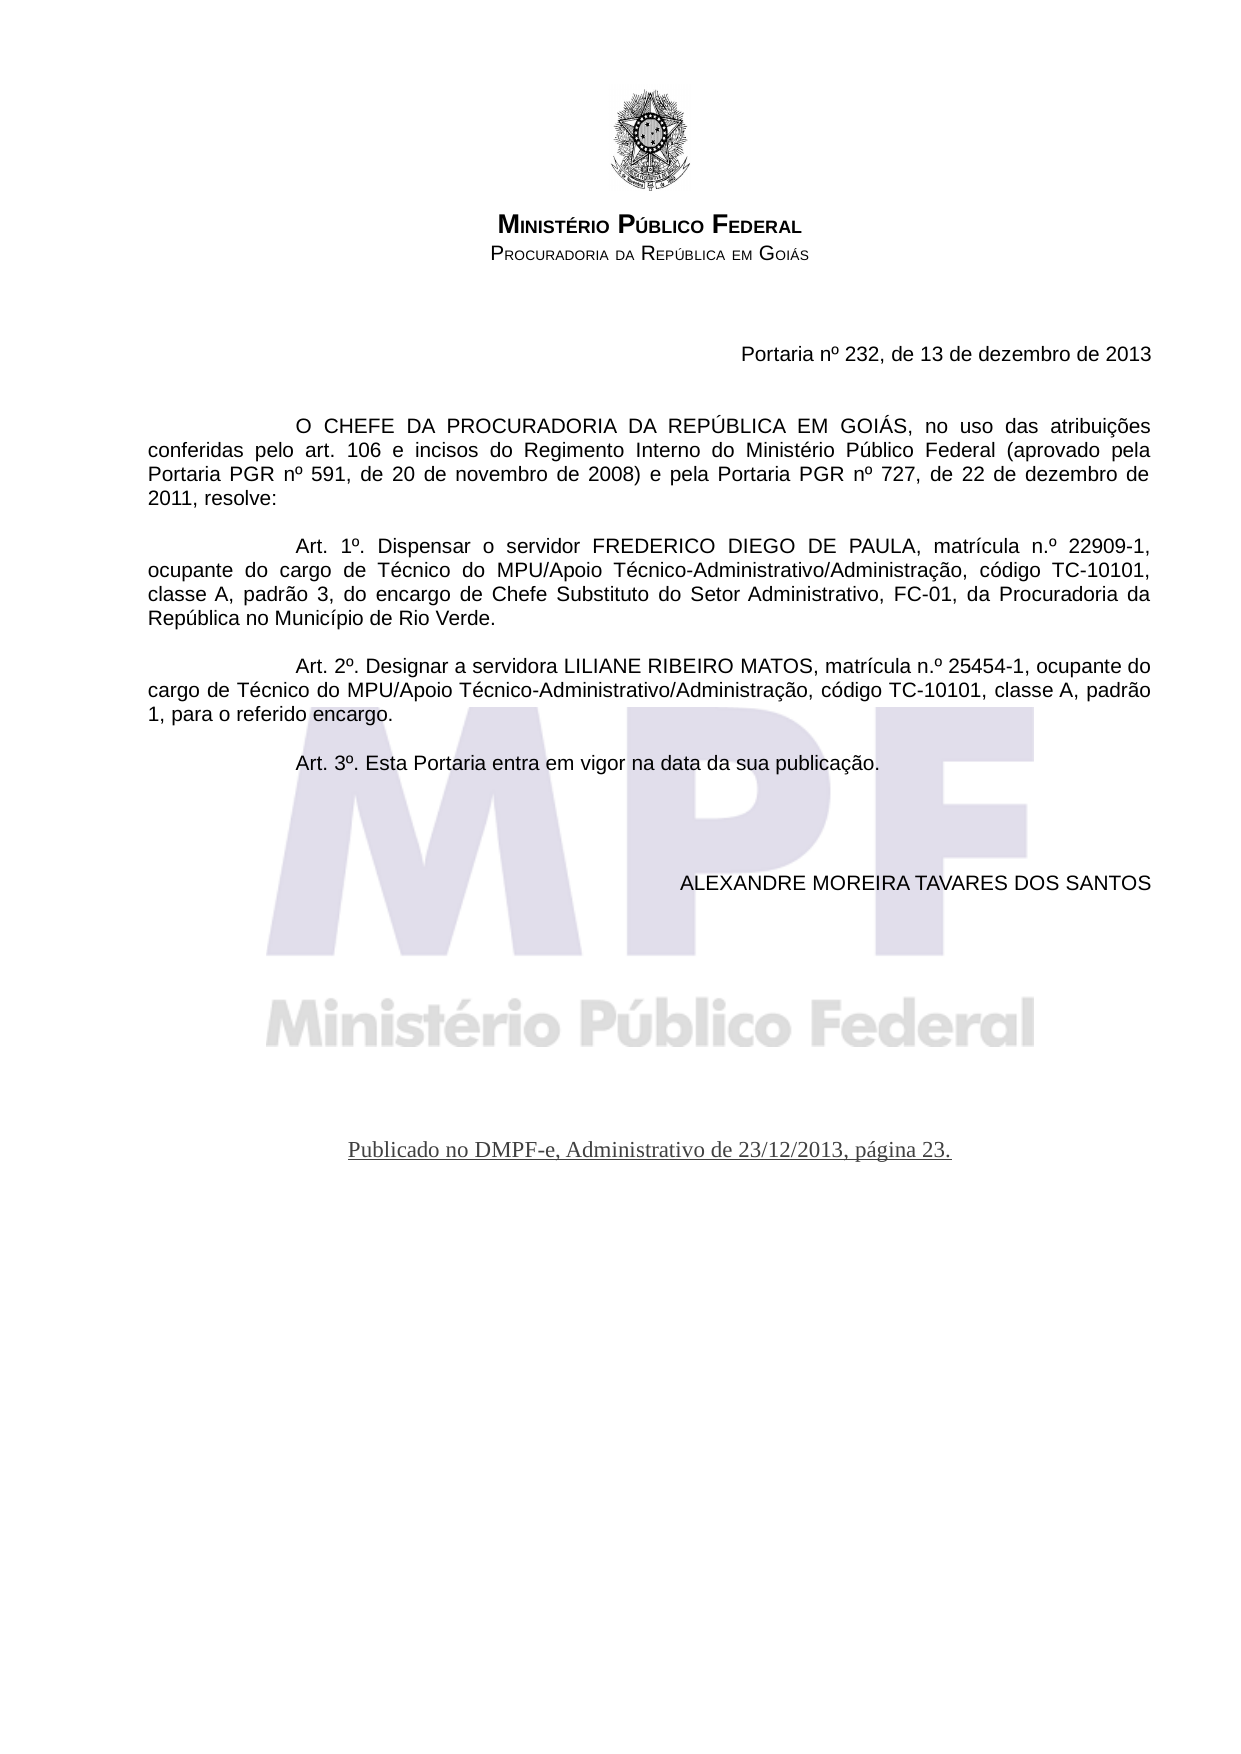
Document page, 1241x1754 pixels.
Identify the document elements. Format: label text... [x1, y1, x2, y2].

text Publicado no DMPF-e, Administrativo de 23/12/2013, página 23. [148, 1136, 1152, 1162]
text ALEXANDRE MOREIRA TAVARES DOS SANTOS [148, 871, 1152, 895]
text Procuradoria da República em Goiás [148, 241, 1152, 265]
picture [266, 774, 1034, 871]
picture [608, 84, 691, 191]
text Art. 1º. Dispensar o servidor FREDERICO DIEGO DE PAULA, matrícula n.º 22909-1, ocupante do cargo de Técnico do MPU/Apoio Técnico-Administrativo/Administração, código TC-10101, classe A, padrão 3, do encargo de Chefe Substituto do Setor Administrativo, FC-01, da Procuradoria da República no Município de Rio Verde. [148, 534, 1152, 630]
text Ministério Público Federal [148, 207, 1152, 238]
text Art. 2º. Designar a servidora LILIANE RIBEIRO MATOS, matrícula n.º 25454-1, ocupante do cargo de Técnico do MPU/Apoio Técnico-Administrativo/Administração, código TC-10101, classe A, padrão 1, para o referido encargo. [148, 654, 1152, 726]
picture [266, 726, 1034, 751]
picture [266, 895, 1034, 1047]
text O CHEFE DA PROCURADORIA DA REPÚBLICA EM GOIÁS, no uso das atribuições conferidas pelo art. 106 e incisos do Regimento Interno do Ministério Público Federal (aprovado pela Portaria PGR nº 591, de 20 de novembro de 2008) e pela Portaria PGR nº 727, de 22 de dezembro de 2011, resolve: [148, 414, 1152, 510]
text Art. 3º. Esta Portaria entra em vigor na data da sua publicação. [148, 751, 1152, 774]
text Portaria nº 232, de 13 de dezembro de 2013 [148, 341, 1152, 366]
